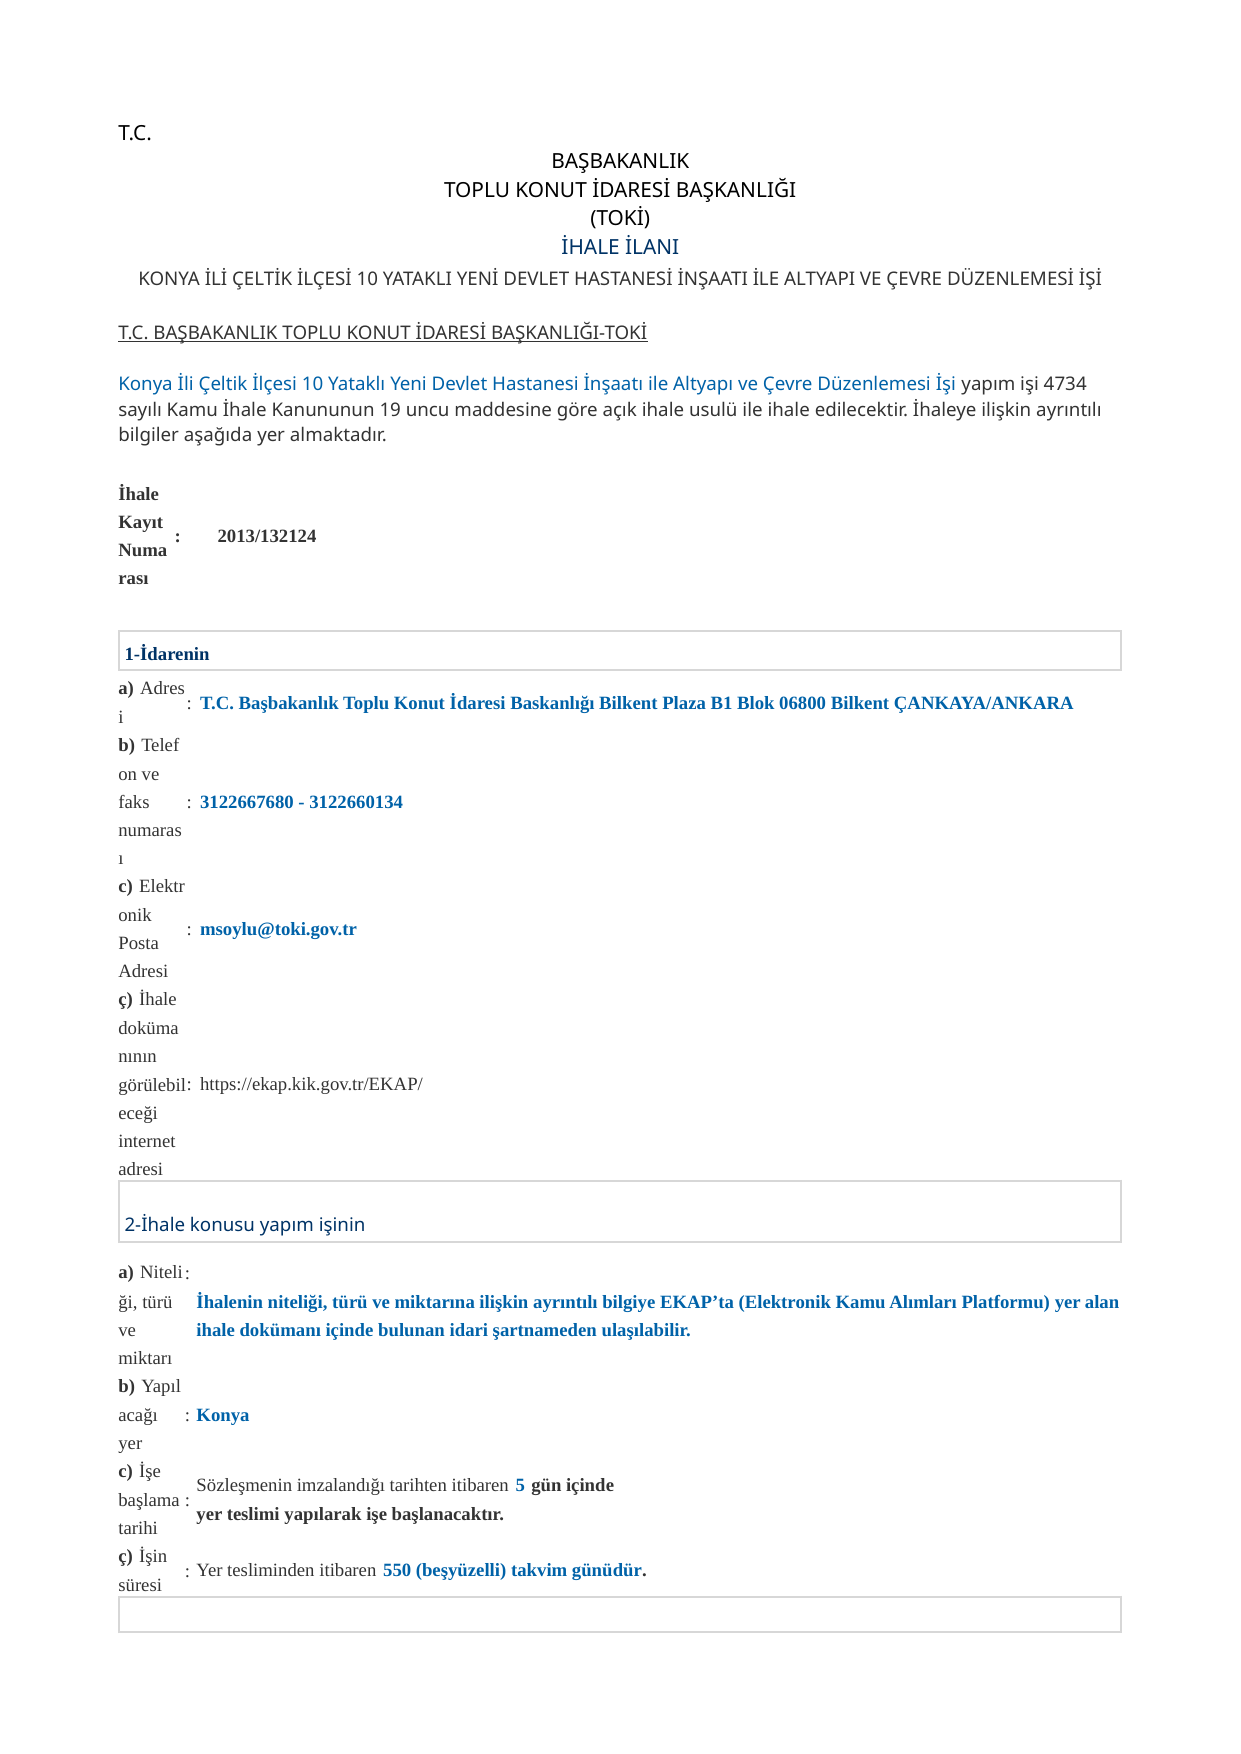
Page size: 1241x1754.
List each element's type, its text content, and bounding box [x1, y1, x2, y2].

table_cell : [186, 982, 200, 1179]
table_header : [185, 1256, 196, 1369]
table_cell 3122667680 - 3122660134 [200, 728, 1122, 869]
text İHALE İLANI [118, 232, 1122, 260]
table_cell : [185, 1539, 196, 1596]
table_cell : [186, 869, 200, 982]
text KONYA İLİ ÇELTİK İLÇESİ 10 YATAKLI YENİ DEVLET HASTANESİ İNŞAATI İLE ALTYAPI VE ÇEVRE DÜZENLEMESİ İŞİ [118, 265, 1122, 291]
table_cell b) Yapılacağı yer [118, 1369, 184, 1454]
table_cell ç) İşin süresi [118, 1539, 184, 1596]
table_cell : [186, 728, 200, 869]
table_cell Konya [196, 1369, 1122, 1454]
table_cell c) İşe başlama tarihi [118, 1454, 184, 1539]
table_cell https://ekap.kik.gov.tr/EKAP/ [200, 982, 1122, 1179]
table_cell : [186, 671, 200, 728]
table_cell T.C. Başbakanlık Toplu Konut İdaresi Baskanlığı Bilkent Plaza B1 Blok 06800 Bilkent ÇANKAYA/ANKARA [200, 671, 1122, 728]
text (TOKİ) [118, 203, 1122, 232]
text T.C. [118, 118, 1122, 147]
text TOPLU KONUT İDARESİ BAŞKANLIĞI [118, 175, 1122, 203]
text [120, 1598, 1120, 1631]
table_header a) Niteliği, türü ve miktarı [118, 1256, 184, 1369]
text 2-İhale konusu yapım işinin [120, 1182, 1120, 1241]
table_cell c) Elektronik Posta Adresi [118, 869, 186, 982]
table_cell b) Telefon ve faks numarası [118, 728, 186, 869]
table_header : [174, 476, 217, 589]
table_cell Yer tesliminden itibaren 550 (beşyüzelli) takvim günüdür. [196, 1539, 1122, 1596]
table_header İhale Kayıt Numarası [118, 476, 174, 589]
table_cell msoylu@toki.gov.tr [200, 869, 1122, 982]
table_cell Sözleşmenin imzalandığı tarihten itibaren 5 gün içinde yer teslimi yapılarak işe başlanacaktır. [196, 1454, 1122, 1539]
table_cell ç) İhale dokümanının görülebileceği internet adresi [118, 982, 186, 1179]
table_header 1-İdarenin [120, 632, 1120, 669]
table_cell : [185, 1369, 196, 1454]
table_cell : [185, 1454, 196, 1539]
table_header 2013/132124 [217, 476, 1122, 589]
table_header İhalenin niteliği, türü ve miktarına ilişkin ayrıntılı bilgiye EKAP’ta (Elektronik Kamu Alımları Platformu) yer alan ihale dokümanı içinde bulunan idari şartnameden ulaşılabilir. [196, 1256, 1122, 1369]
text BAŞBAKANLIK [118, 147, 1122, 175]
text T.C. BAŞBAKANLIK TOPLU KONUT İDARESİ BAŞKANLIĞI-TOKİ Konya İli Çeltik İlçesi 10 Yataklı Yeni Devlet Hastanesi İnşaatı ile Altyapı ve Çevre Düzenlemesi İşi yapım işi 4734 sayılı Kamu İhale Kanununun 19 uncu maddesine göre açık ihale usulü ile ihale edilecektir. İhaleye ilişkin ayrıntılı bilgiler aşağıda yer almaktadır. [118, 319, 1122, 447]
table_cell a) Adresi [118, 671, 186, 728]
